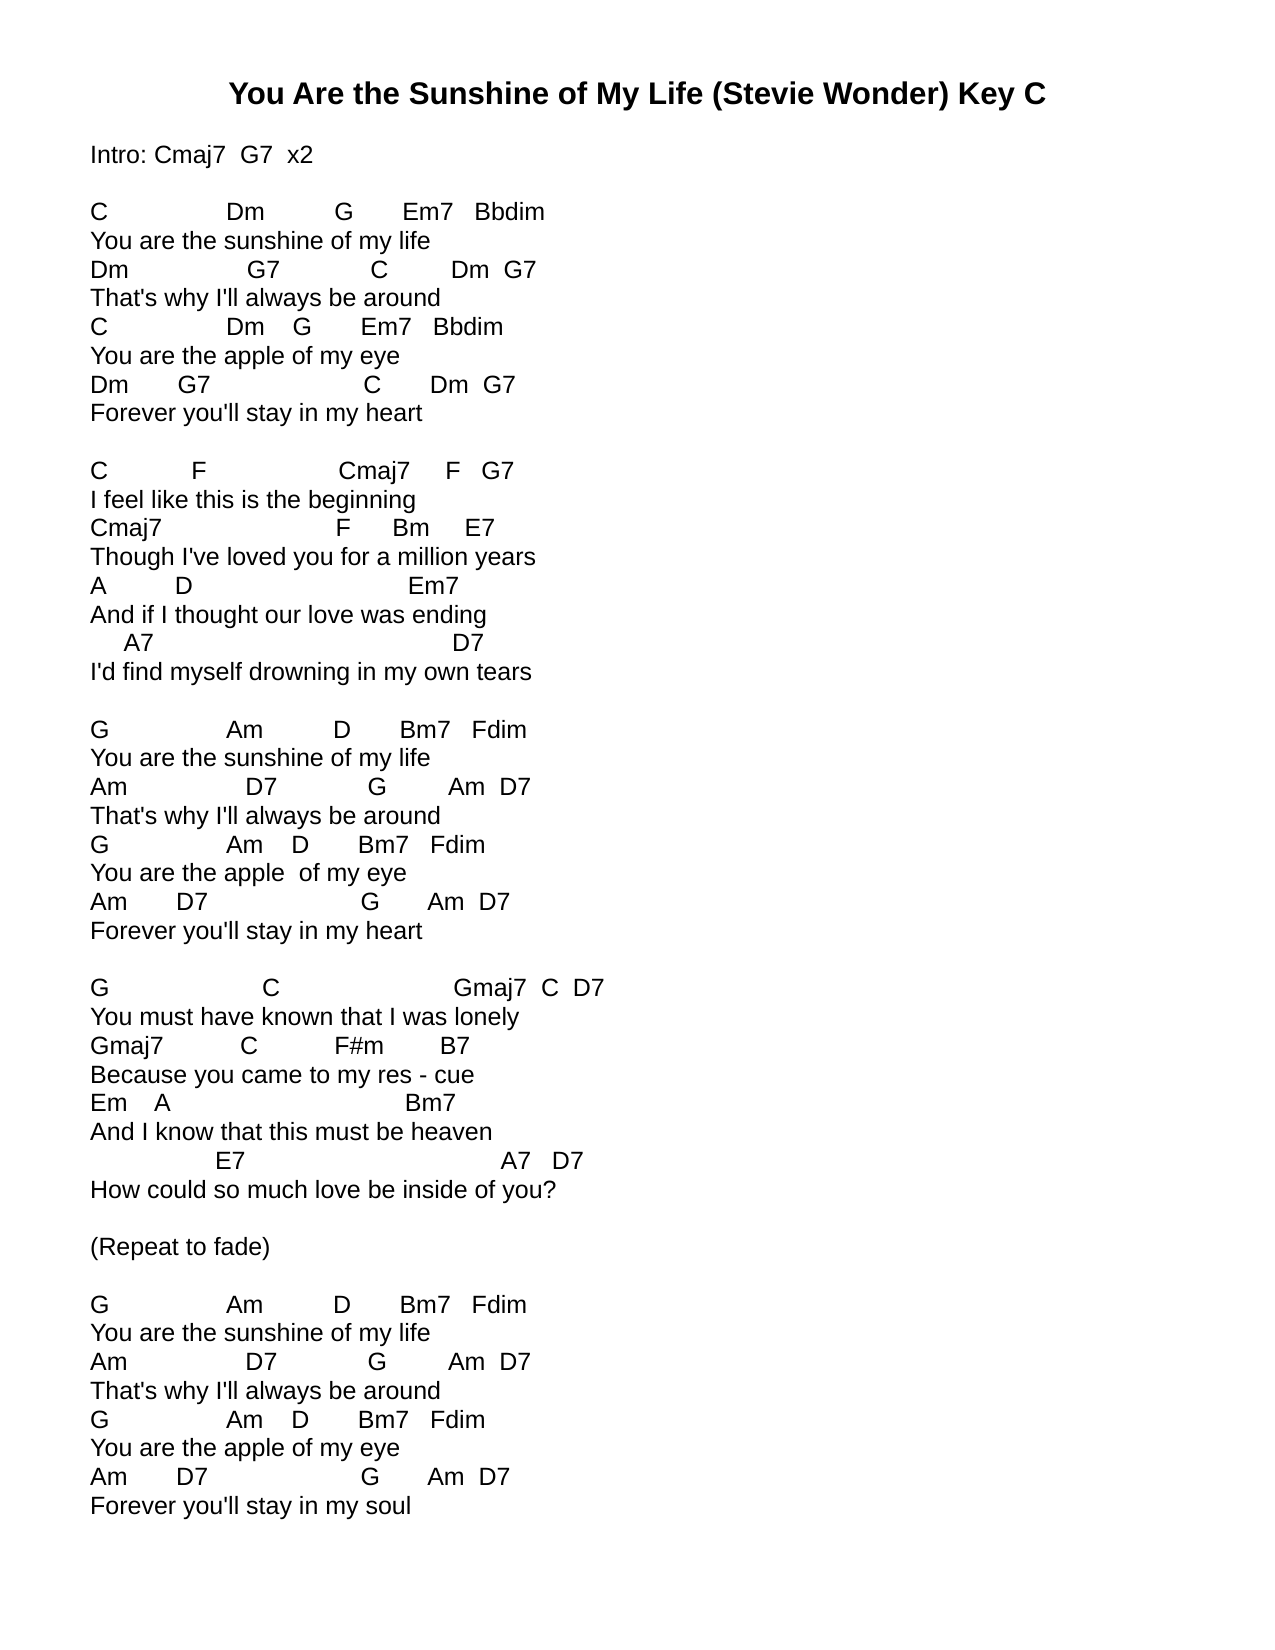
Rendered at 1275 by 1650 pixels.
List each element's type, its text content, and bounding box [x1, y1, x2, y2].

text Dm G7 C Dm G7 [90, 370, 1185, 398]
text Em A Bm7 [90, 1088, 1185, 1117]
text I feel like this is the beginning [90, 485, 1185, 513]
text That's why I'll always be around [90, 1376, 1185, 1405]
text Dm G7 C Dm G7 [90, 255, 1185, 283]
text That's why I'll always be around [90, 801, 1185, 830]
text And I know that this must be heaven [90, 1117, 1185, 1146]
text Cmaj7 F Bm E7 [90, 513, 1185, 542]
text Forever you'll stay in my soul [90, 1491, 1185, 1520]
text You are the apple of my eye [90, 1433, 1185, 1462]
text That's why I'll always be around [90, 283, 1185, 312]
text Forever you'll stay in my heart [90, 398, 1185, 427]
text You are the apple of my eye [90, 858, 1185, 887]
text I'd find myself drowning in my own tears [90, 657, 1185, 686]
text You are the apple of my eye [90, 341, 1185, 370]
text You are the sunshine of my life [90, 1318, 1185, 1347]
text G Am D Bm7 Fdim [90, 1405, 1185, 1433]
text Forever you'll stay in my heart [90, 916, 1185, 945]
text E7 A7 D7 [90, 1146, 1185, 1175]
text G Am D Bm7 Fdim [90, 715, 1185, 743]
text You Are the Sunshine of My Life (Stevie Wonder) Key C [90, 75, 1185, 111]
text Am D7 G Am D7 [90, 772, 1185, 801]
text You must have known that I was lonely [90, 1002, 1185, 1031]
text Am D7 G Am D7 [90, 1462, 1185, 1491]
text A7 D7 [90, 628, 1185, 657]
text C Dm G Em7 Bbdim [90, 197, 1185, 226]
text You are the sunshine of my life [90, 226, 1185, 255]
text G Am D Bm7 Fdim [90, 830, 1185, 858]
text Am D7 G Am D7 [90, 887, 1185, 916]
text Intro: Cmaj7 G7 x2 [90, 140, 1185, 168]
text G C Gmaj7 C D7 [90, 973, 1185, 1002]
text Am D7 G Am D7 [90, 1347, 1185, 1376]
text And if I thought our love was ending [90, 600, 1185, 628]
text C Dm G Em7 Bbdim [90, 312, 1185, 341]
text C F Cmaj7 F G7 [90, 456, 1185, 485]
text G Am D Bm7 Fdim [90, 1290, 1185, 1318]
text Gmaj7 C F#m B7 [90, 1031, 1185, 1060]
text A D Em7 [90, 571, 1185, 600]
text How could so much love be inside of you? [90, 1175, 1185, 1203]
text Because you came to my res - cue [90, 1060, 1185, 1088]
text You are the sunshine of my life [90, 743, 1185, 772]
text (Repeat to fade) [90, 1232, 1185, 1261]
text Though I've loved you for a million years [90, 542, 1185, 571]
